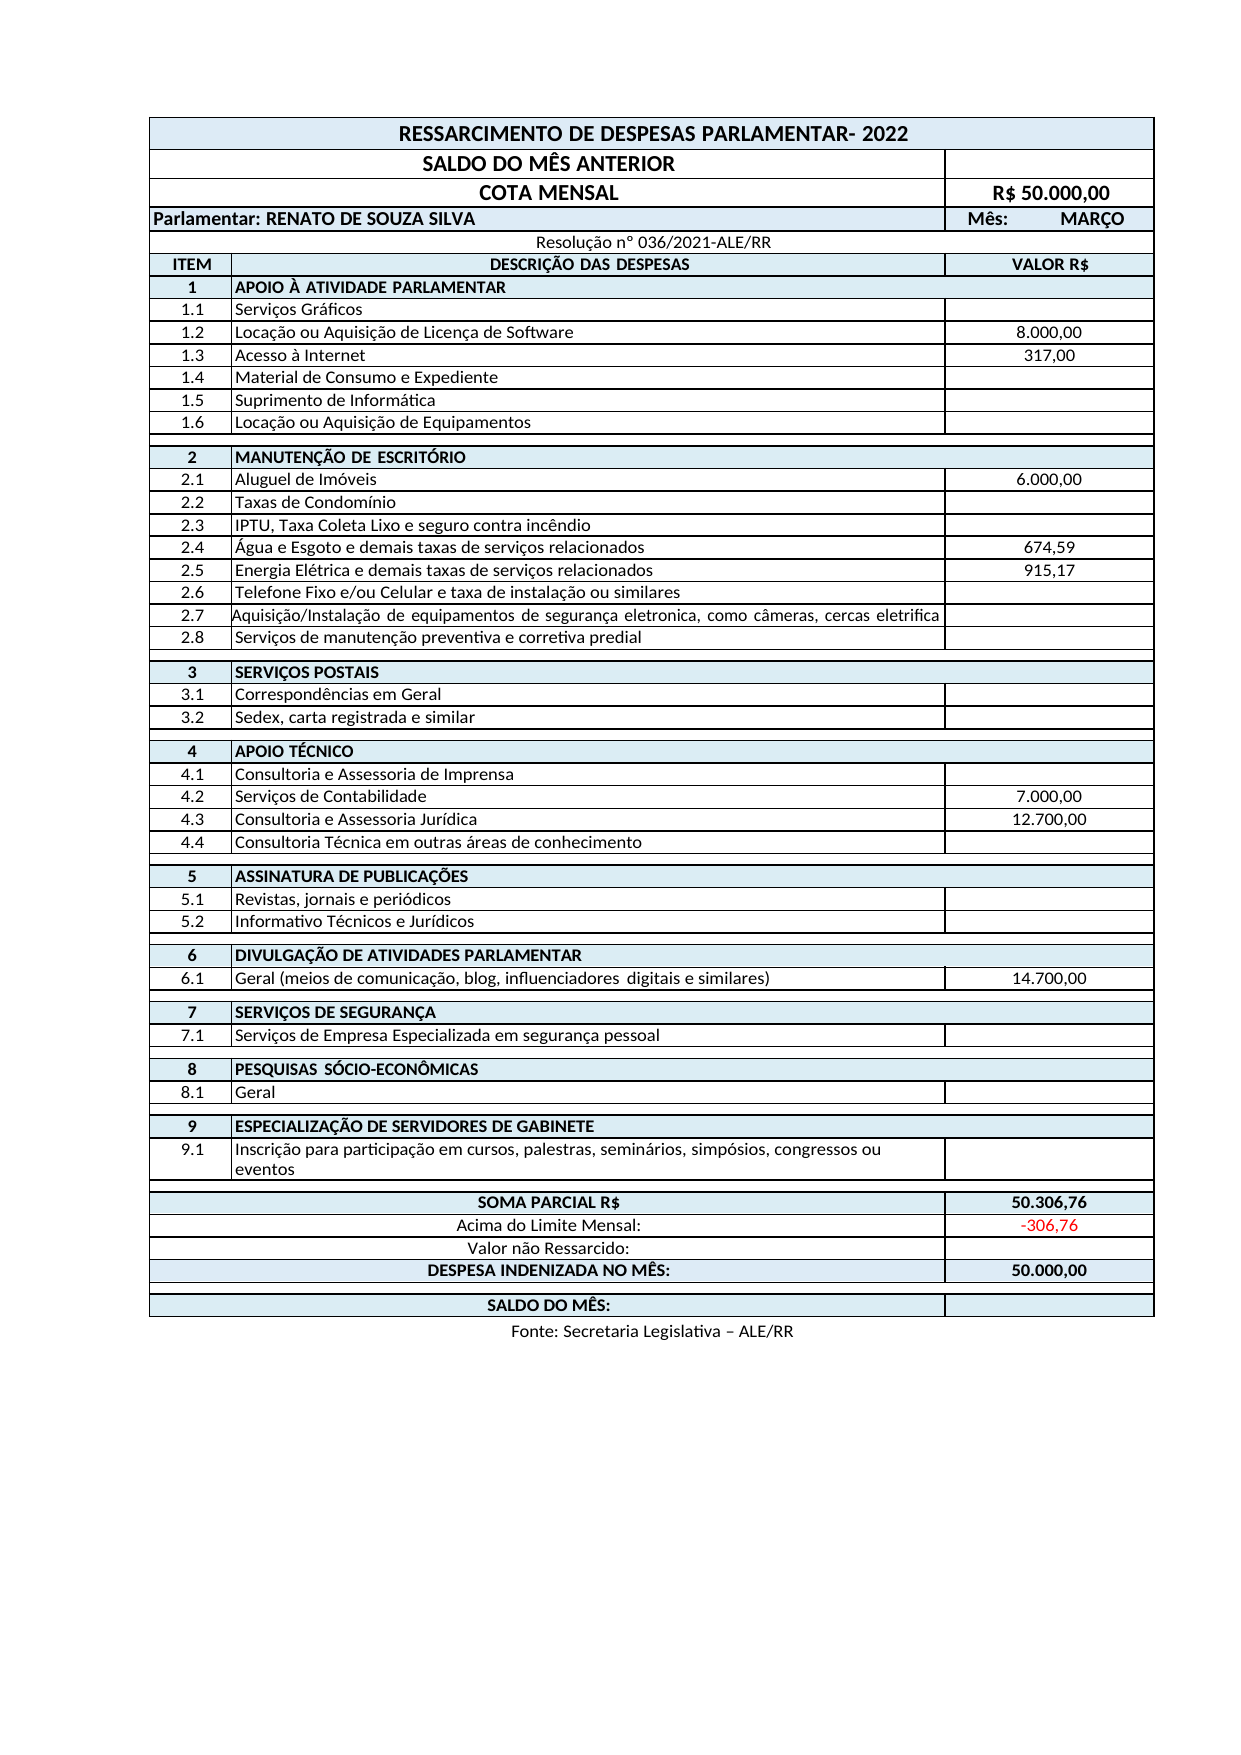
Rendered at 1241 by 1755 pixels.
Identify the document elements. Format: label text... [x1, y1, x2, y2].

table_cell Serviços Gráficos [232, 299, 944, 320]
table_cell 1.6 [150, 412, 231, 433]
table_cell VALOR R$ [946, 254, 1153, 275]
table_cell 7.1 [150, 1025, 231, 1046]
table_cell [946, 888, 1153, 909]
table_cell 6 [150, 945, 231, 966]
table_cell 1.5 [150, 390, 231, 411]
table_cell [150, 1181, 1153, 1191]
table_cell [150, 650, 1153, 660]
table_cell SALDO DO MÊS: [150, 1295, 944, 1316]
table_cell 12.700,00 [946, 809, 1153, 830]
table_cell [946, 684, 1153, 705]
table_cell SERVIÇOS DE SEGURANÇA [232, 1002, 1153, 1023]
table_cell Consultoria e Assessoria de Imprensa [232, 764, 944, 785]
table_cell 6.1 [150, 968, 231, 989]
table_cell 5.1 [150, 888, 231, 909]
table_cell SALDO DO MÊS ANTERIOR [150, 150, 944, 177]
table_cell 8 [150, 1059, 231, 1080]
table_cell -306,76 [946, 1215, 1153, 1236]
table_cell 9 [150, 1116, 231, 1137]
table_cell COTA MENSAL [150, 179, 944, 206]
table_cell ITEM [150, 254, 231, 275]
table_cell [946, 150, 1153, 177]
table_header RESSARCIMENTO DE DESPESAS PARLAMENTAR- 2022 [150, 118, 1153, 149]
table_cell [946, 911, 1153, 932]
table_cell 7 [150, 1002, 231, 1023]
table_cell Aluguel de Imóveis [232, 469, 944, 490]
table_cell 1.4 [150, 367, 231, 388]
table_cell [946, 707, 1153, 728]
table_cell DIVULGAÇÃO DE ATIVIDADES PARLAMENTAR [232, 945, 1153, 966]
table_cell [946, 515, 1153, 535]
table_cell Locação ou Aquisição de Licença de Software [232, 322, 944, 343]
table_cell Telefone Fixo e/ou Celular e taxa de instalação ou similares [232, 582, 944, 603]
table_cell 1.2 [150, 322, 231, 343]
table_cell [150, 435, 1153, 445]
table_cell 5.2 [150, 911, 231, 932]
table_cell IPTU, Taxa Coleta Lixo e seguro contra incêndio [232, 515, 944, 535]
table_cell Resolução nº 036/2021-ALE/RR [150, 232, 1153, 252]
table_cell Serviços de Contabilidade [232, 786, 944, 807]
table_cell 1 [150, 277, 231, 298]
table_cell 4.1 [150, 764, 231, 785]
table_cell DESCRIÇÃO DAS DESPESAS [232, 254, 944, 275]
table_cell Taxas de Condomínio [232, 492, 944, 513]
table_cell Consultoria e Assessoria Jurídica [232, 809, 944, 830]
table_cell [946, 1025, 1153, 1046]
table_cell Energia Elétrica e demais taxas de serviços relacionados [232, 560, 944, 581]
table_cell 1.3 [150, 345, 231, 366]
table_cell 4.2 [150, 786, 231, 807]
table_cell 2.8 [150, 627, 231, 648]
table_cell [946, 1295, 1153, 1316]
table_cell Serviços de manutenção preventiva e corretiva predial [232, 627, 944, 648]
table_cell Mês: MARÇO [946, 208, 1153, 230]
table_cell Informativo Técnicos e Jurídicos [232, 911, 944, 932]
table_cell 2.6 [150, 582, 231, 603]
table_cell 6.000,00 [946, 469, 1153, 490]
table_cell Correspondências em Geral [232, 684, 944, 705]
table_cell [946, 832, 1153, 853]
table_cell [150, 1104, 1153, 1114]
table_cell [946, 627, 1153, 648]
table_cell 3.2 [150, 707, 231, 728]
table_cell 50.306,76 [946, 1193, 1153, 1213]
table_cell R$ 50.000,00 [946, 179, 1153, 206]
table_cell [946, 582, 1153, 603]
table_cell Aquisição/Instalação de equipamentos de segurança eletronica, como câmeras, cercas eletrifica [232, 605, 944, 626]
table_cell APOIO À ATIVIDADE PARLAMENTAR [232, 277, 1153, 298]
table_cell Inscrição para participação em cursos, palestras, seminários, simpósios, congressos ou eventos [232, 1139, 944, 1179]
table_cell 5 [150, 866, 231, 887]
table_cell Geral (meios de comunicação, blog, influenciadores digitais e similares) [232, 968, 944, 989]
table_cell [150, 1283, 1153, 1293]
table_cell [946, 1238, 1153, 1259]
table_cell Geral [232, 1082, 944, 1103]
table_cell 50.000,00 [946, 1260, 1153, 1281]
table_cell 2 [150, 447, 231, 468]
table_cell 915,17 [946, 560, 1153, 581]
table_cell Água e Esgoto e demais taxas de serviços relacionados [232, 537, 944, 558]
table_cell Valor não Ressarcido: [150, 1238, 944, 1259]
table_cell 8.000,00 [946, 322, 1153, 343]
table_cell Acima do Limite Mensal: [150, 1215, 944, 1236]
table_cell 2.5 [150, 560, 231, 581]
table_cell Material de Consumo e Expediente [232, 367, 944, 388]
table_cell 674,59 [946, 537, 1153, 558]
table_cell [150, 991, 1153, 1001]
table_cell 3.1 [150, 684, 231, 705]
table_cell [946, 1082, 1153, 1103]
table_cell [150, 934, 1153, 944]
table_cell MANUTENÇÃO DE ESCRITÓRIO [232, 447, 1153, 468]
table_cell 2.4 [150, 537, 231, 558]
table_cell 4.3 [150, 809, 231, 830]
table_cell 2.1 [150, 469, 231, 490]
table_cell Consultoria Técnica em outras áreas de conhecimento [232, 832, 944, 853]
table_cell SERVIÇOS POSTAIS [232, 662, 1153, 683]
table_cell [946, 492, 1153, 513]
table_cell Serviços de Empresa Especializada em segurança pessoal [232, 1025, 944, 1046]
table_cell Parlamentar: RENATO DE SOUZA SILVA [150, 208, 944, 230]
table_cell 317,00 [946, 345, 1153, 366]
table_cell Sedex, carta registrada e similar [232, 707, 944, 728]
table_cell 3 [150, 662, 231, 683]
table_cell SOMA PARCIAL R$ [150, 1193, 944, 1213]
table_cell [946, 412, 1153, 433]
table_cell 2.7 [150, 605, 231, 626]
table_cell [150, 1047, 1153, 1057]
table_cell 7.000,00 [946, 786, 1153, 807]
table_cell 4 [150, 741, 231, 762]
table_cell [150, 730, 1153, 739]
table_cell 9.1 [150, 1139, 231, 1179]
table_cell [150, 854, 1153, 864]
table_cell PESQUISAS SÓCIO-ECONÔMICAS [232, 1059, 1153, 1080]
text Fonte: Secretaria Legislativa – ALE/RR [510, 1320, 794, 1342]
table_cell [946, 1139, 1153, 1179]
table_cell [946, 299, 1153, 320]
table_cell 4.4 [150, 832, 231, 853]
table_cell 2.2 [150, 492, 231, 513]
table_cell 8.1 [150, 1082, 231, 1103]
table_cell [946, 390, 1153, 411]
table_cell DESPESA INDENIZADA NO MÊS: [150, 1260, 944, 1281]
table_cell [946, 367, 1153, 388]
table_cell [946, 605, 1153, 626]
table_cell ASSINATURA DE PUBLICAÇÕES [232, 866, 1153, 887]
table_cell APOIO TÉCNICO [232, 741, 1153, 762]
table_cell Suprimento de Informática [232, 390, 944, 411]
table_cell 2.3 [150, 515, 231, 535]
table_cell Locação ou Aquisição de Equipamentos [232, 412, 944, 433]
table_cell Revistas, jornais e periódicos [232, 888, 944, 909]
table_cell ESPECIALIZAÇÃO DE SERVIDORES DE GABINETE [232, 1116, 1153, 1137]
table_cell Acesso à Internet [232, 345, 944, 366]
table_cell 14.700,00 [946, 968, 1153, 989]
table_cell [946, 764, 1153, 785]
table_cell 1.1 [150, 299, 231, 320]
